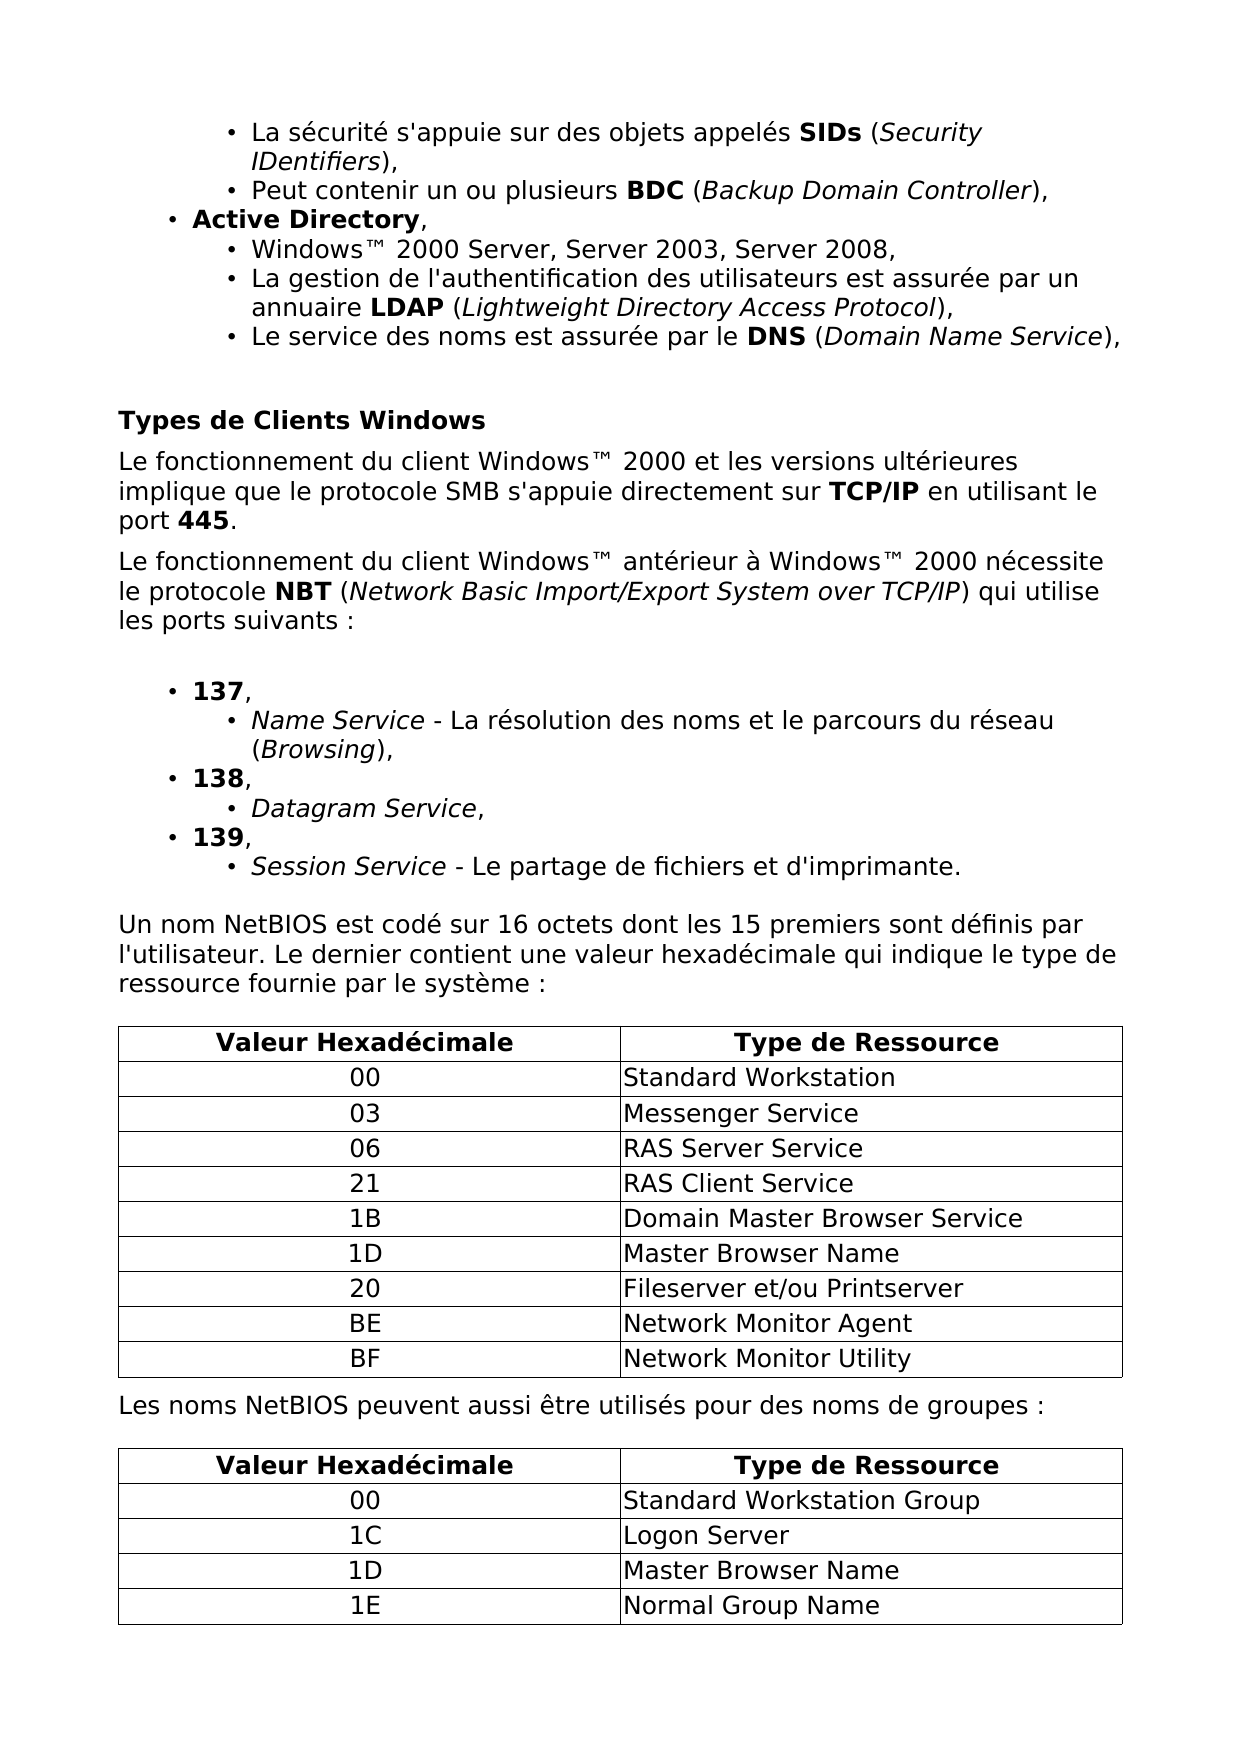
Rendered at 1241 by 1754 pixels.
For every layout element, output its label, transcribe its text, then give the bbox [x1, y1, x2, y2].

table_cell 03 [119, 1097, 620, 1131]
table_cell Fileserver et/ou Printserver [621, 1272, 1122, 1306]
table_cell 20 [119, 1272, 620, 1306]
table_header Valeur Hexadécimale [119, 1027, 620, 1061]
table_cell Master Browser Name [621, 1237, 1122, 1271]
list 137, [177, 677, 1122, 706]
text Le fonctionnement du client Windows™ 2000 et les versions ultérieures implique que le protocole SMB s'appuie directement sur TCP/IP en utilisant le port 445. [118, 448, 1122, 535]
list 139, [177, 823, 1122, 852]
table_cell 00 [119, 1062, 620, 1096]
list Active Directory, [177, 206, 1122, 235]
table_cell 1E [119, 1589, 620, 1623]
table_cell Network Monitor Agent [621, 1307, 1122, 1341]
table_cell Master Browser Name [621, 1554, 1122, 1588]
table_cell 00 [119, 1484, 620, 1518]
table_cell BE [119, 1307, 620, 1341]
table_cell 1C [119, 1519, 620, 1553]
table_cell Domain Master Browser Service [621, 1202, 1122, 1236]
text Les noms NetBIOS peuvent aussi être utilisés pour des noms de groupes : [118, 1391, 1122, 1421]
text Un nom NetBIOS est codé sur 16 octets dont les 15 premiers sont définis par l'utilisateur. Le dernier contient une valeur hexadécimale qui indique le type de ressource fournie par le système : [118, 911, 1122, 998]
list Le service des noms est assurée par le DNS (Domain Name Service), [236, 322, 1122, 351]
table_cell RAS Server Service [621, 1132, 1122, 1166]
list Peut contenir un ou plusieurs BDC (Backup Domain Controller), [236, 176, 1122, 206]
table_cell RAS Client Service [621, 1167, 1122, 1201]
table_cell Normal Group Name [621, 1589, 1122, 1623]
table_cell Standard Workstation [621, 1062, 1122, 1096]
table_cell 1B [119, 1202, 620, 1236]
table_cell Standard Workstation Group [621, 1484, 1122, 1518]
table_cell 1D [119, 1554, 620, 1588]
table_cell Network Monitor Utility [621, 1342, 1122, 1377]
text Le fonctionnement du client Windows™ antérieur à Windows™ 2000 nécessite le protocole NBT (Network Basic Import/Export System over TCP/IP) qui utilise les ports suivants : [118, 548, 1122, 635]
table_header Valeur Hexadécimale [119, 1449, 620, 1483]
list Name Service - La résolution des noms et le parcours du réseau (Browsing), [236, 706, 1122, 764]
table_header Type de Ressource [621, 1449, 1122, 1483]
list 138, [177, 764, 1122, 794]
table_header Type de Ressource [621, 1027, 1122, 1061]
table_cell 1D [119, 1237, 620, 1271]
table_cell 21 [119, 1167, 620, 1201]
list Windows™ 2000 Server, Server 2003, Server 2008, [236, 235, 1122, 264]
list La sécurité s'appuie sur des objets appelés SIDs (Security IDentifiers), [236, 118, 1122, 176]
table_cell BF [119, 1342, 620, 1377]
subtitle Types de Clients Windows [118, 406, 1122, 435]
table_cell 06 [119, 1132, 620, 1166]
list La gestion de l'authentification des utilisateurs est assurée par un annuaire LDAP (Lightweight Directory Access Protocol), [236, 264, 1122, 322]
table_cell Messenger Service [621, 1097, 1122, 1131]
list Datagram Service, [236, 794, 1122, 823]
list Session Service - Le partage de fichiers et d'imprimante. [236, 852, 1122, 881]
table_cell Logon Server [621, 1519, 1122, 1553]
